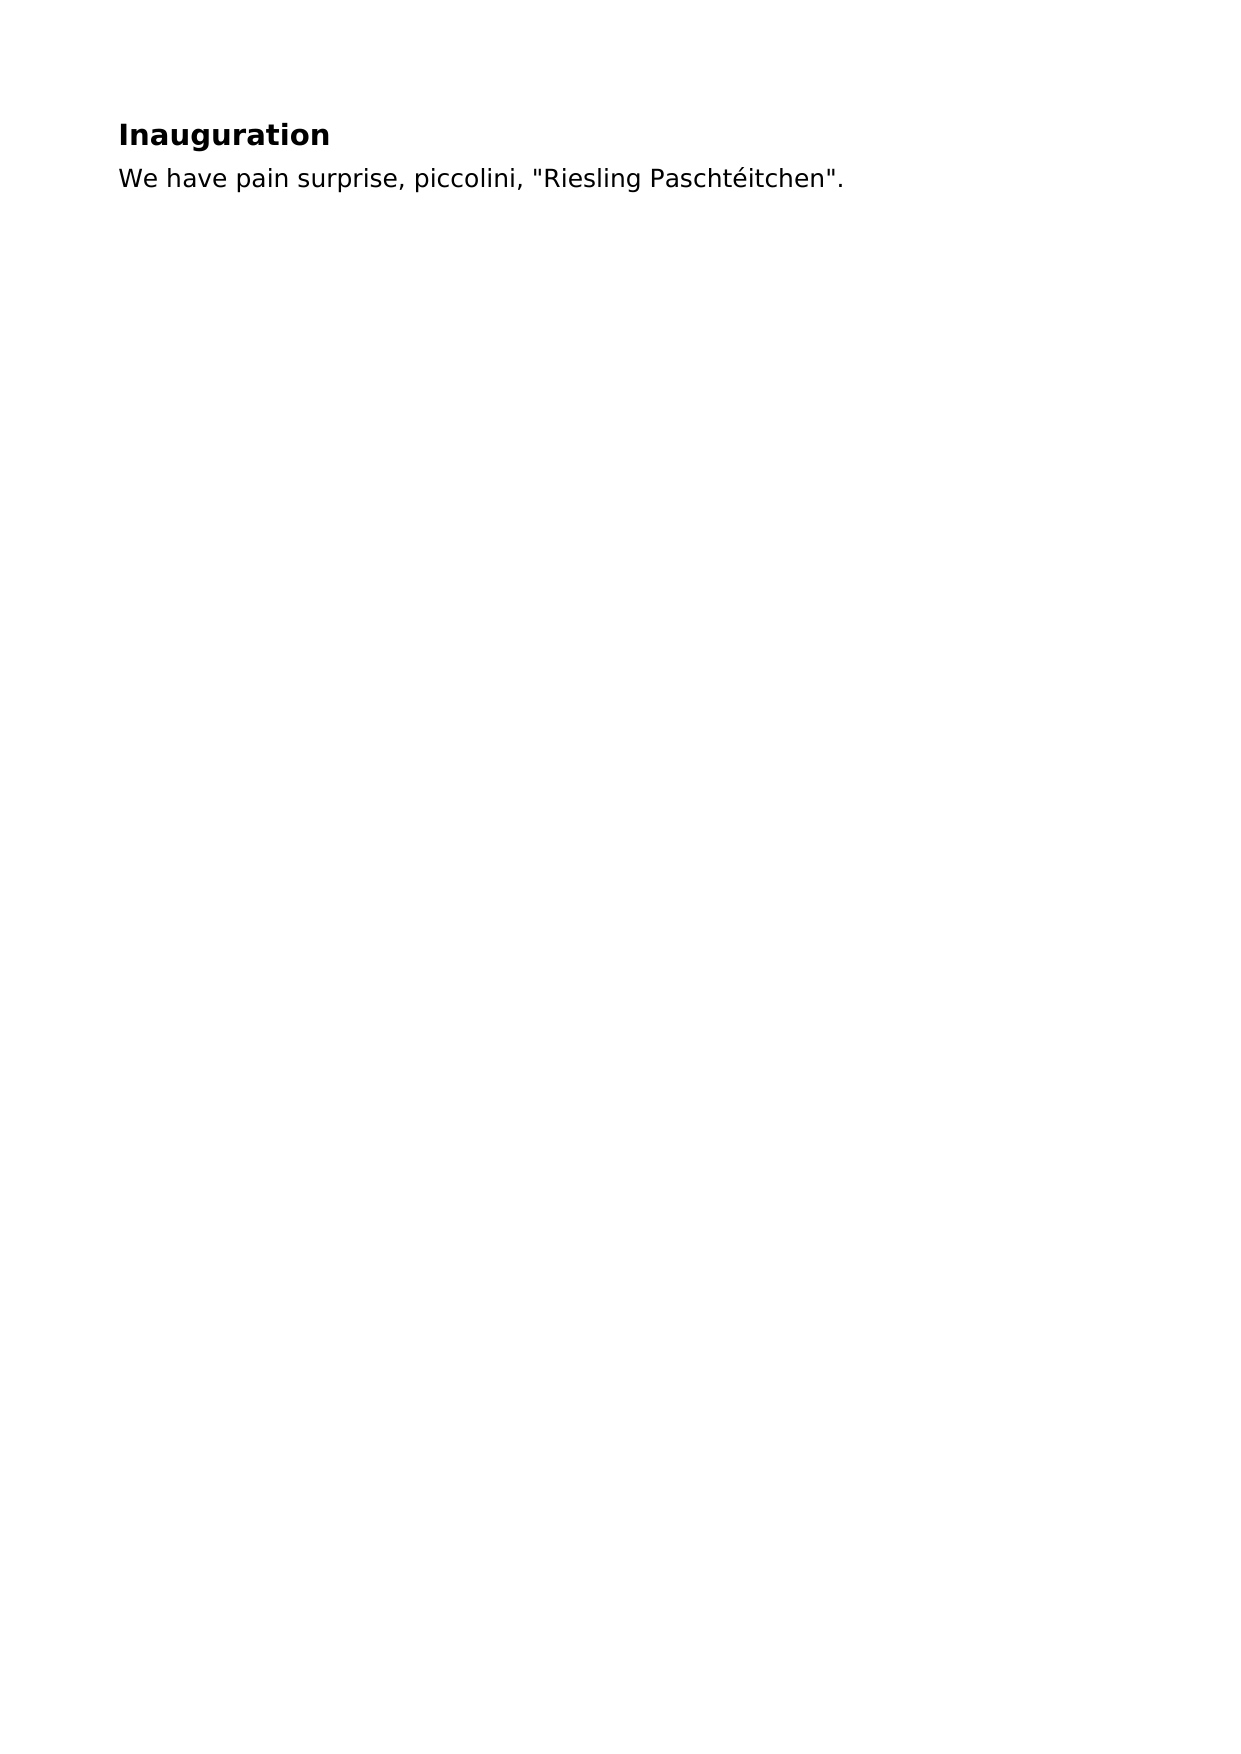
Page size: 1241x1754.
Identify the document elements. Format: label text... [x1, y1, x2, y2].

subtitle Inauguration [118, 118, 1122, 152]
text We have pain surprise, piccolini, "Riesling Paschtéitchen". [118, 164, 1122, 194]
